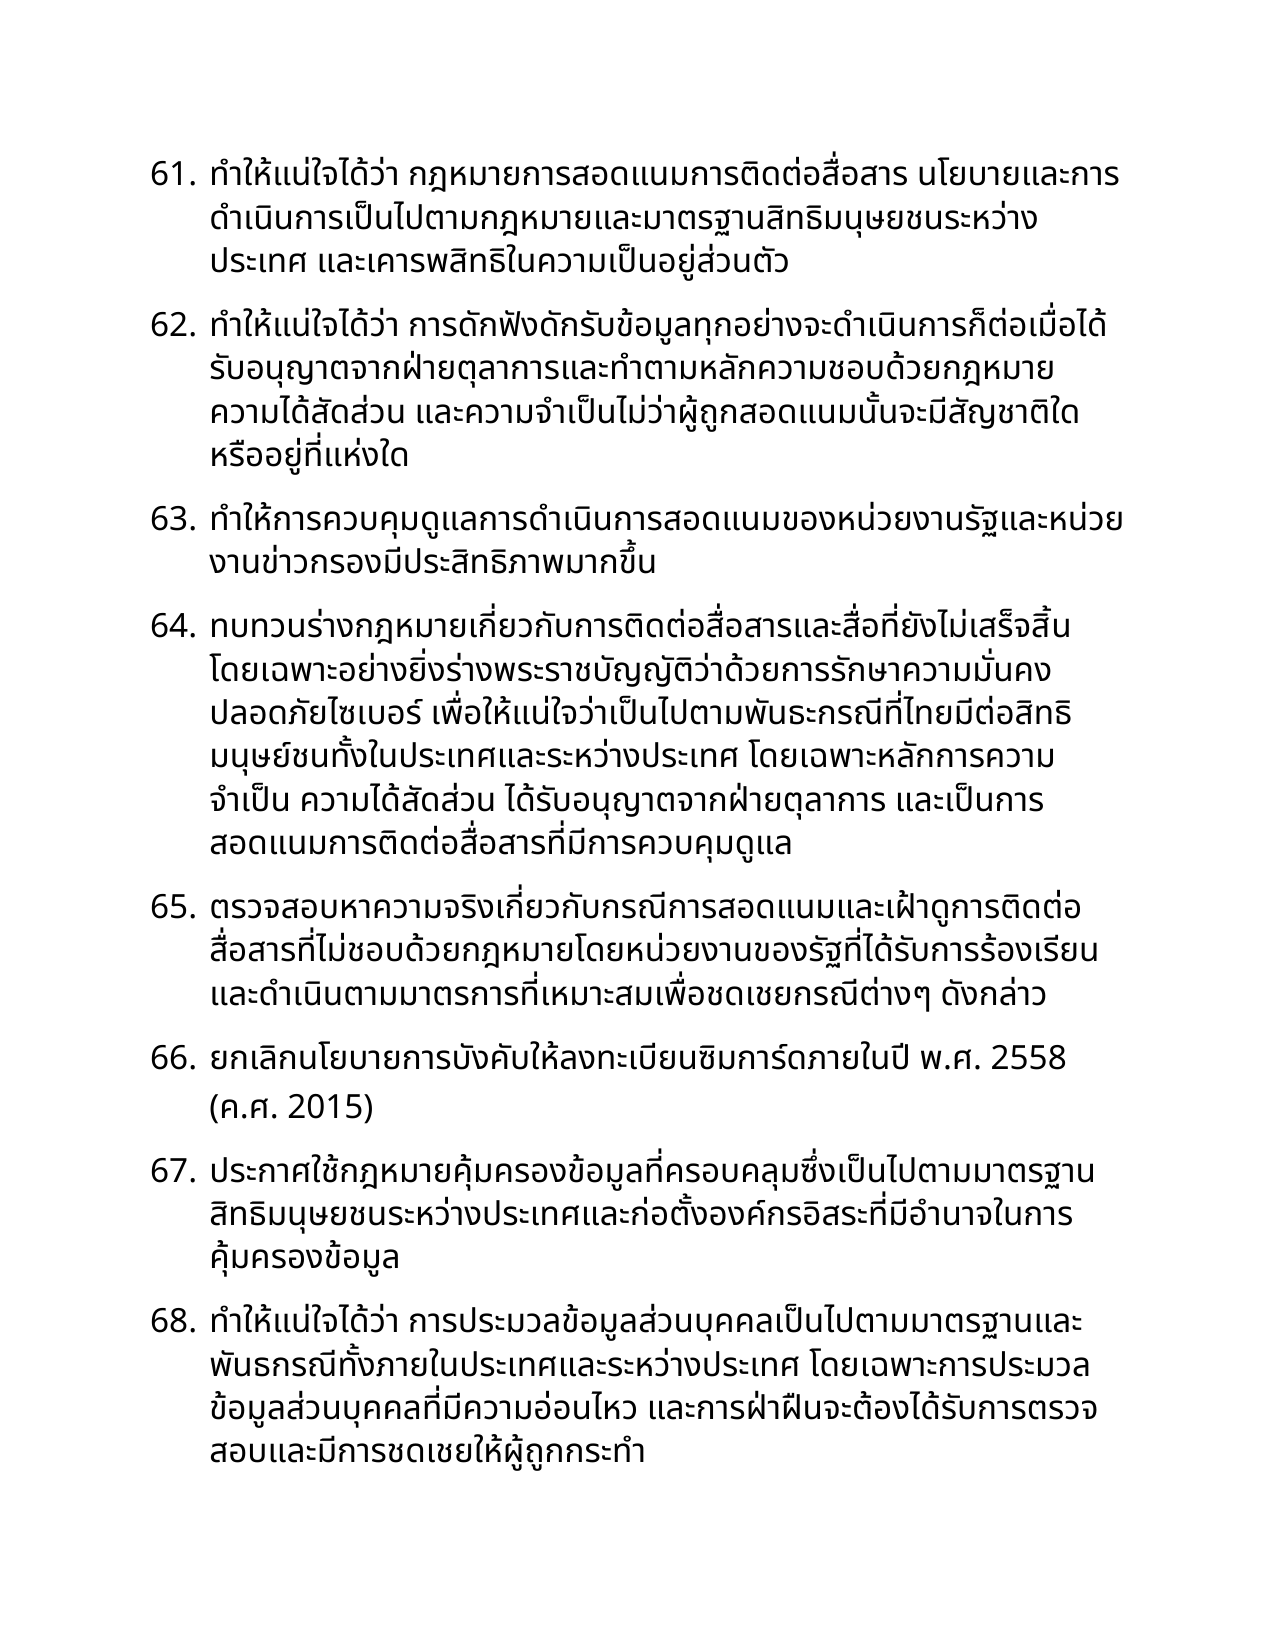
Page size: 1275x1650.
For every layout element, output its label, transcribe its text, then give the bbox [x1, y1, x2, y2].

list ทำให้แน่ใจได้ว่า การประมวลข้อมูลส่วนบุคคลเป็นไปตามมาตรฐานและพันธกรณีทั้งภายในประเทศและระหว่างประเทศ โดยเฉพาะการประมวลข้อมูลส่วนบุคคลที่มีความอ่อนไหว และการฝ่าฝืนจะต้องได้รับการตรวจสอบและมีการชดเชยให้ผู้ถูกกระทำ [150, 1297, 1125, 1476]
list ทำให้แน่ใจได้ว่า กฎหมายการสอดแนมการติดต่อสื่อสาร นโยบายและการดำเนินการเป็นไปตามกฎหมายและมาตรฐานสิทธิมนุษยชนระหว่างประเทศ และเคารพสิทธิในความเป็นอยู่ส่วนตัว [150, 150, 1125, 286]
list ทบทวนร่างกฎหมายเกี่ยวกับการติดต่อสื่อสารและสื่อที่ยังไม่เสร็จสิ้น โดยเฉพาะอย่างยิ่งร่างพระราชบัญญัติว่าด้วยการรักษาความมั่นคงปลอดภัยไซเบอร์ เพื่อให้แน่ใจว่าเป็นไปตามพันธะกรณีที่ไทยมีต่อสิทธิมนุษย์ชนทั้งในประเทศและระหว่างประเทศ โดยเฉพาะหลักการความจำเป็น ความได้สัดส่วน ได้รับอนุญาตจากฝ่ายตุลาการ และเป็นการสอดแนมการติดต่อสื่อสารที่มีการควบคุมดูแล [150, 602, 1125, 868]
list ยกเลิกนโยบายการบังคับให้ลงทะเบียนซิมการ์ดภายในปี พ.ศ. 2558 (ค.ศ. 2015) [150, 1033, 1125, 1132]
list ตรวจสอบหาความจริงเกี่ยวกับกรณีการสอดแนมและเฝ้าดูการติดต่อสื่อสารที่ไม่ชอบด้วยกฎหมายโดยหน่วยงานของรัฐที่ได้รับการร้องเรียน และดำเนินตามมาตรการที่เหมาะสมเพื่อชดเชยกรณีต่างๆ ดังกล่าว [150, 883, 1125, 1019]
list ทำให้แน่ใจได้ว่า การดักฟังดักรับข้อมูลทุกอย่างจะดำเนินการก็ต่อเมื่อได้รับอนุญาตจากฝ่ายตุลาการและทำตามหลักความชอบด้วยกฎหมาย ความได้สัดส่วน และความจำเป็นไม่ว่าผู้ถูกสอดแนมนั้นจะมีสัญชาติใดหรืออยู่ที่แห่งใด [150, 301, 1125, 480]
list ทำให้การควบคุมดูแลการดำเนินการสอดแนมของหน่วยงานรัฐและหน่วยงานข่าวกรองมีประสิทธิภาพมากขึ้น [150, 495, 1125, 587]
list ประกาศใช้กฎหมายคุ้มครองข้อมูลที่ครอบคลุมซึ่งเป็นไปตามมาตรฐานสิทธิมนุษยชนระหว่างประเทศและก่อตั้งองค์กรอิสระที่มีอำนาจในการคุ้มครองข้อมูล [150, 1146, 1125, 1282]
